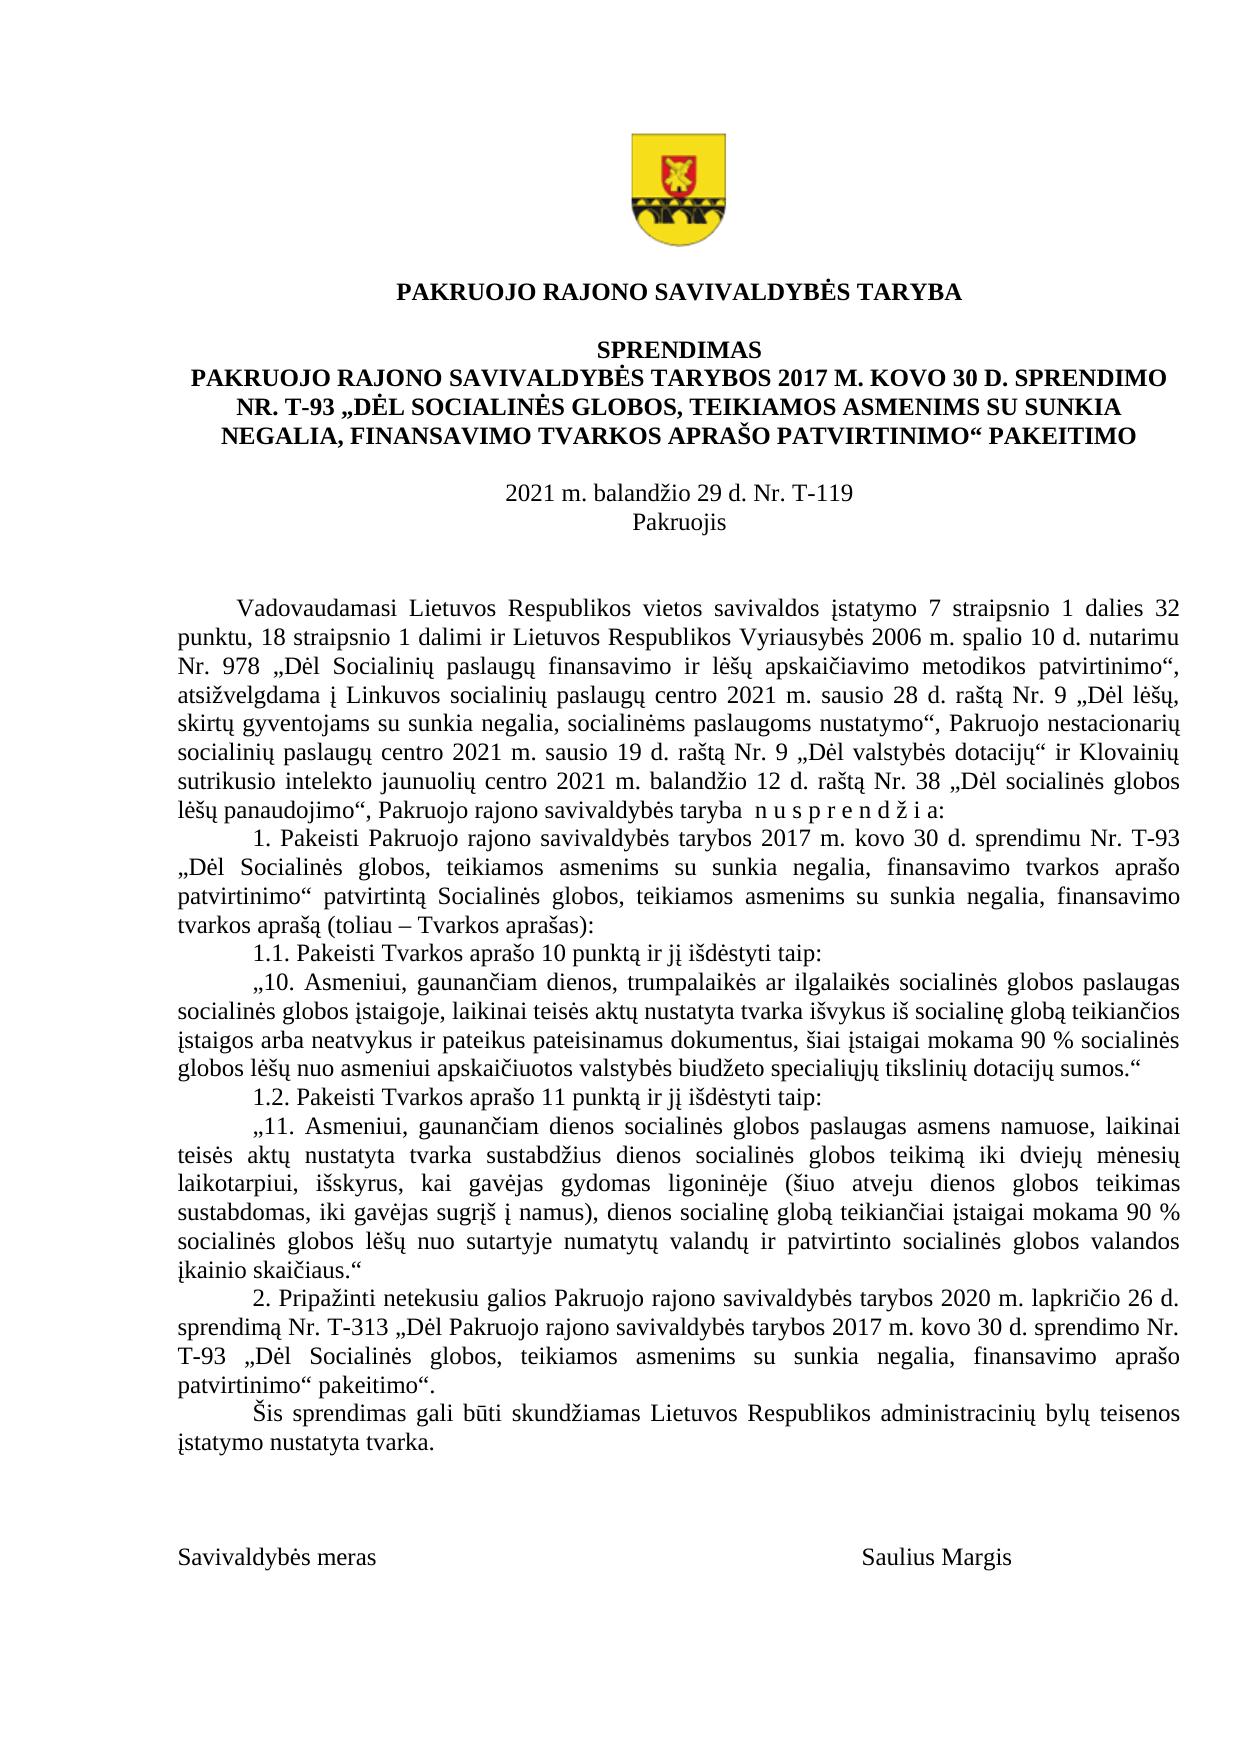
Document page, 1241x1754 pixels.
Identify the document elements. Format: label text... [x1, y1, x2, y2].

text Vadovaudamasi Lietuvos Respublikos vietos savivaldos įstatymo 7 straipsnio 1 dalies 32 punktu, 18 straipsnio 1 dalimi ir Lietuvos Respublikos Vyriausybės 2006 m. spalio 10 d. nutarimu Nr. 978 „Dėl Socialinių paslaugų finansavimo ir lėšų apskaičiavimo metodikos patvirtinimo“, atsižvelgdama į Linkuvos socialinių paslaugų centro 2021 m. sausio 28 d. raštą Nr. 9 „Dėl lėšų, skirtų gyventojams su sunkia negalia, socialinėms paslaugoms nustatymo“, Pakruojo nestacionarių socialinių paslaugų centro 2021 m. sausio 19 d. raštą Nr. 9 „Dėl valstybės dotacijų“ ir Klovainių sutrikusio intelekto jaunuolių centro 2021 m. balandžio 12 d. raštą Nr. 38 „Dėl socialinės globos lėšų panaudojimo“, Pakruojo rajono savivaldybės taryba n u s p r e n d ž i a: [177, 593, 1181, 823]
text Savivaldybės meras Saulius Margis [177, 1542, 1181, 1571]
text „10. Asmeniui, gaunančiam dienos, trumpalaikės ar ilgalaikės socialinės globos paslaugas socialinės globos įstaigoje, laikinai teisės aktų nustatyta tvarka išvykus iš socialinę globą teikiančios įstaigos arba neatvykus ir pateikus pateisinamus dokumentus, šiai įstaigai mokama 90 % socialinės globos lėšų nuo asmeniui apskaičiuotos valstybės biudžeto specialiųjų tikslinių dotacijų sumos.“ [177, 967, 1181, 1082]
text 2021 m. balandžio 29 d. Nr. T-119 [177, 478, 1181, 507]
text 1.1. Pakeisti Tvarkos aprašo 10 punktą ir jį išdėstyti taip: [177, 938, 1181, 967]
text SPRENDIMAS [177, 335, 1181, 363]
text 1.2. Pakeisti Tvarkos aprašo 11 punktą ir jį išdėstyti taip: [177, 1082, 1181, 1111]
text PAKRUOJO RAJONO SAVIVALDYBĖS TARYBA [177, 277, 1181, 306]
text 1. Pakeisti Pakruojo rajono savivaldybės tarybos 2017 m. kovo 30 d. sprendimu Nr. T-93 „Dėl Socialinės globos, teikiamos asmenims su sunkia negalia, finansavimo tvarkos aprašo patvirtinimo“ patvirtintą Socialinės globos, teikiamos asmenims su sunkia negalia, finansavimo tvarkos aprašą (toliau – Tvarkos aprašas): [177, 823, 1181, 938]
text „11. Asmeniui, gaunančiam dienos socialinės globos paslaugas asmens namuose, laikinai teisės aktų nustatyta tvarka sustabdžius dienos socialinės globos teikimą iki dviejų mėnesių laikotarpiui, išskyrus, kai gavėjas gydomas ligoninėje (šiuo atveju dienos globos teikimas sustabdomas, iki gavėjas sugrįš į namus), dienos socialinę globą teikiančiai įstaigai mokama 90 % socialinės globos lėšų nuo sutartyje numatytų valandų ir patvirtinto socialinės globos valandos įkainio skaičiaus.“ [177, 1111, 1181, 1283]
text Pakruojis [177, 507, 1181, 536]
text 2. Pripažinti netekusiu galios Pakruojo rajono savivaldybės tarybos 2020 m. lapkričio 26 d. sprendimą Nr. T-313 „Dėl Pakruojo rajono savivaldybės tarybos 2017 m. kovo 30 d. sprendimo Nr. T-93 „Dėl Socialinės globos, teikiamos asmenims su sunkia negalia, finansavimo aprašo patvirtinimo“ pakeitimo“. [177, 1283, 1181, 1398]
text Šis sprendimas gali būti skundžiamas Lietuvos Respublikos administracinių bylų teisenos įstatymo nustatyta tvarka. [177, 1398, 1181, 1456]
text PAKRUOJO RAJONO SAVIVALDYBĖS TARYBOS 2017 M. KOVO 30 D. SPRENDIMO NR. T-93 „DĖL SOCIALINĖS GLOBOS, TEIKIAMOS ASMENIMS SU SUNKIA NEGALIA, FINANSAVIMO TVARKOS APRAŠO PATVIRTINIMO“ PAKEITIMO [177, 363, 1181, 450]
